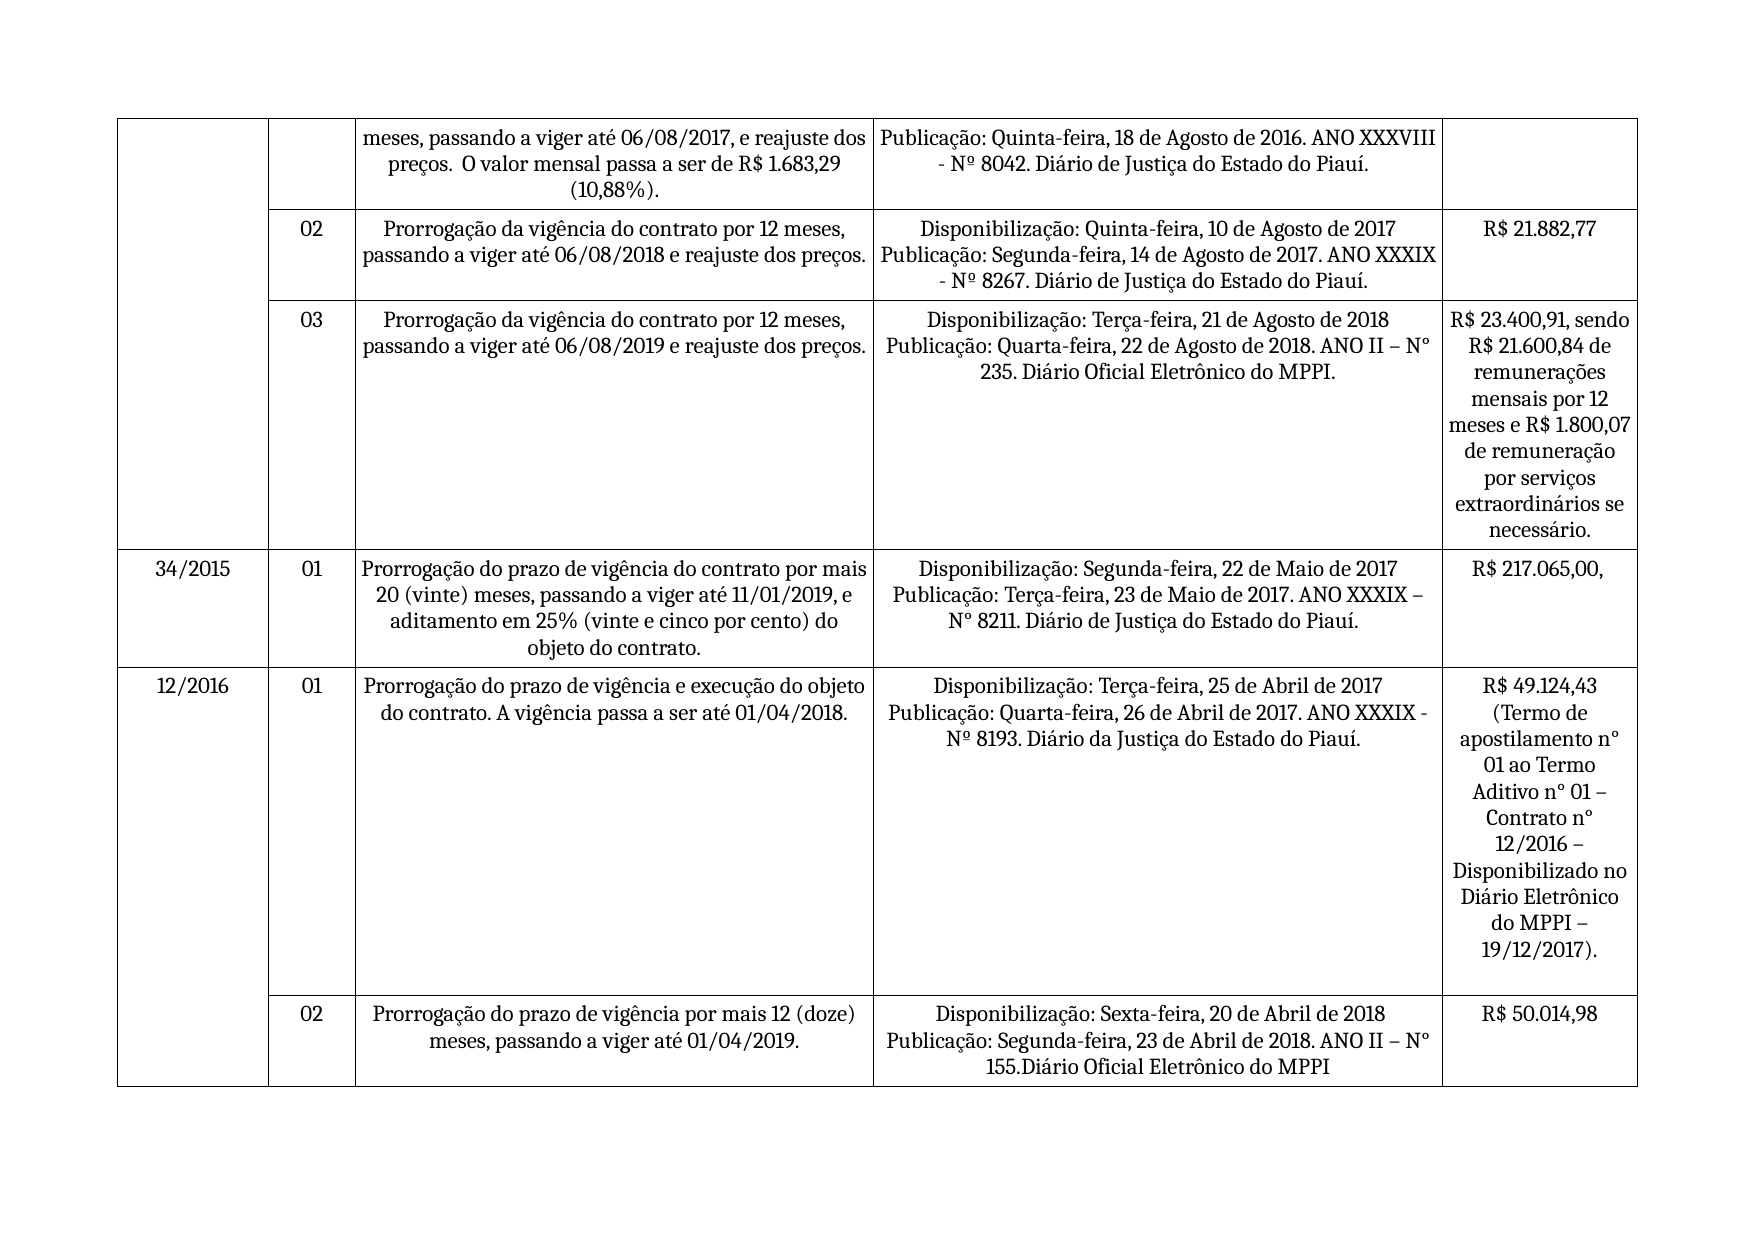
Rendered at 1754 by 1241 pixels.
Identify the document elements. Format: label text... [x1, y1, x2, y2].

table_cell Publicação: Quinta-feira, 18 de Agosto de 2016. ANO XXXVIII - Nº 8042. Diário de Justiça do Estado do Piauí. [874, 119, 1442, 209]
table_cell R$ 21.882,77 [1443, 210, 1637, 300]
table_cell R$ 49.124,43 (Termo de apostilamento n° 01 ao Termo Aditivo n° 01 – Contrato n° 12/2016 – Disponibilizado no Diário Eletrônico do MPPI – 19/12/2017). [1443, 668, 1637, 995]
table_cell 02 [269, 996, 355, 1086]
table_cell [118, 119, 268, 549]
table_cell 12/2016 [118, 668, 268, 1086]
table_cell [269, 119, 355, 209]
table_cell Disponibilização: Terça-feira, 21 de Agosto de 2018 Publicação: Quarta-feira, 22 de Agosto de 2018. ANO II – N° 235. Diário Oficial Eletrônico do MPPI. [874, 301, 1442, 549]
table_cell Disponibilização: Sexta-feira, 20 de Abril de 2018 Publicação: Segunda-feira, 23 de Abril de 2018. ANO II – N° 155.Diário Oficial Eletrônico do MPPI [874, 996, 1442, 1086]
table_cell Disponibilização: Segunda-feira, 22 de Maio de 2017 Publicação: Terça-feira, 23 de Maio de 2017. ANO XXXIX – N° 8211. Diário de Justiça do Estado do Piauí. [874, 550, 1442, 667]
table_cell Disponibilização: Quinta-feira, 10 de Agosto de 2017 Publicação: Segunda-feira, 14 de Agosto de 2017. ANO XXXIX - Nº 8267. Diário de Justiça do Estado do Piauí. [874, 210, 1442, 300]
table_cell meses, passando a viger até 06/08/2017, e reajuste dos preços. O valor mensal passa a ser de R$ 1.683,29 (10,88%). [356, 119, 873, 209]
table_cell R$ 23.400,91, sendo R$ 21.600,84 de remunerações mensais por 12 meses e R$ 1.800,07 de remuneração por serviços extraordinários se necessário. [1443, 301, 1637, 549]
table_cell R$ 217.065,00, [1443, 550, 1637, 667]
table_cell 02 [269, 210, 355, 300]
table_cell Prorrogação da vigência do contrato por 12 meses, passando a viger até 06/08/2018 e reajuste dos preços. [356, 210, 873, 300]
table_cell 01 [269, 550, 355, 667]
table_cell 34/2015 [118, 550, 268, 667]
table_cell Prorrogação do prazo de vigência do contrato por mais 20 (vinte) meses, passando a viger até 11/01/2019, e aditamento em 25% (vinte e cinco por cento) do objeto do contrato. [356, 550, 873, 667]
table_cell Prorrogação da vigência do contrato por 12 meses, passando a viger até 06/08/2019 e reajuste dos preços. [356, 301, 873, 549]
table_cell Prorrogação do prazo de vigência e execução do objeto do contrato. A vigência passa a ser até 01/04/2018. [356, 668, 873, 995]
table_cell Prorrogação do prazo de vigência por mais 12 (doze) meses, passando a viger até 01/04/2019. [356, 996, 873, 1086]
table_cell Disponibilização: Terça-feira, 25 de Abril de 2017 Publicação: Quarta-feira, 26 de Abril de 2017. ANO XXXIX - Nº 8193. Diário da Justiça do Estado do Piauí. [874, 668, 1442, 995]
table_cell [1443, 119, 1637, 209]
table_cell 03 [269, 301, 355, 549]
table_cell 01 [269, 668, 355, 995]
table_cell R$ 50.014,98 [1443, 996, 1637, 1086]
